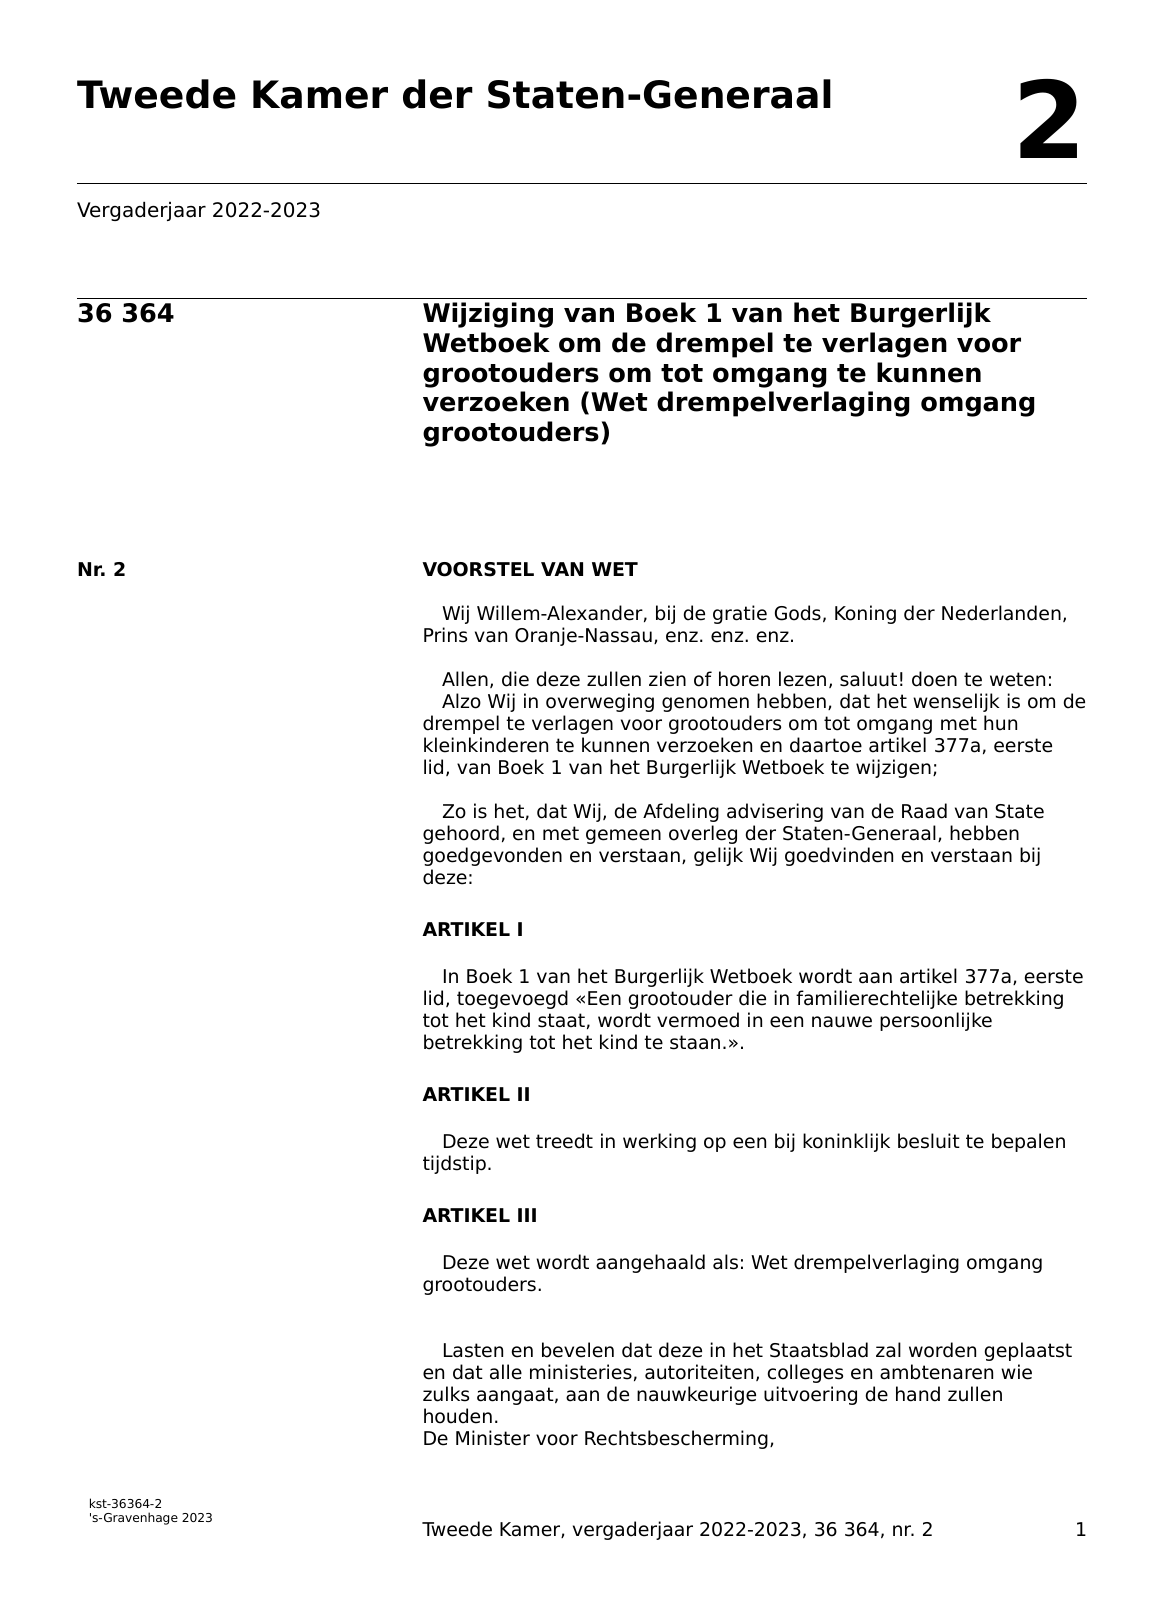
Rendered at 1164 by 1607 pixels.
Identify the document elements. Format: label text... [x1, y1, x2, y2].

subtitle 36 364 Wijziging van Boek 1 van het Burgerlijk Wetboek om de drempel te verlagen voor grootouders om tot omgang te kunnen verzoeken (Wet drempelverlaging omgang grootouders) [77, 299, 1087, 447]
subtitle ARTIKEL II [422, 1084, 1087, 1106]
text Zo is het, dat Wij, de Afdeling advisering van de Raad van State gehoord, en met gemeen overleg der Staten-Generaal, hebben goedgevonden en verstaan, gelijk Wij goedvinden en verstaan bij deze: [422, 801, 1087, 889]
text Deze wet wordt aangehaald als: Wet drempelverlaging omgang grootouders. [422, 1252, 1087, 1296]
text Allen, die deze zullen zien of horen lezen, saluut! doen te weten: [422, 669, 1087, 691]
text 's-Gravenhage 2023 [88, 1511, 323, 1525]
subtitle ARTIKEL III [422, 1204, 1087, 1227]
text De Minister voor Rechtsbescherming, [422, 1428, 1087, 1450]
text Alzo Wij in overweging genomen hebben, dat het wenselijk is om de drempel te verlagen voor grootouders om tot omgang met hun kleinkinderen te kunnen verzoeken en daartoe artikel 377a, eerste lid, van Boek 1 van het Burgerlijk Wetboek te wijzigen; [422, 691, 1087, 779]
text Lasten en bevelen dat deze in het Staatsblad zal worden geplaatst en dat alle ministeries, autoriteiten, colleges en ambtenaren wie zulks aangaat, aan de nauwkeurige uitvoering de hand zullen houden. [422, 1340, 1087, 1428]
text kst-36364-2 [88, 1497, 323, 1511]
text In Boek 1 van het Burgerlijk Wetboek wordt aan artikel 377a, eerste lid, toegevoegd «Een grootouder die in familierechtelijke betrekking tot het kind staat, wordt vermoed in een nauwe persoonlijke betrekking tot het kind te staan.». [422, 966, 1087, 1054]
subtitle Nr. 2 VOORSTEL VAN WET [77, 558, 1087, 580]
text Deze wet treedt in werking op een bij koninklijk besluit te bepalen tijdstip. [422, 1131, 1087, 1174]
text Wij Willem-Alexander, bij de gratie Gods, Koning der Nederlanden, Prins van Oranje-Nassau, enz. enz. enz. [422, 603, 1087, 647]
table_header Tweede Kamer der Staten-Generaal [77, 59, 886, 183]
subtitle ARTIKEL I [422, 919, 1087, 941]
table_cell Vergaderjaar 2022-2023 [77, 184, 1087, 298]
table_header 2 [886, 59, 1087, 183]
